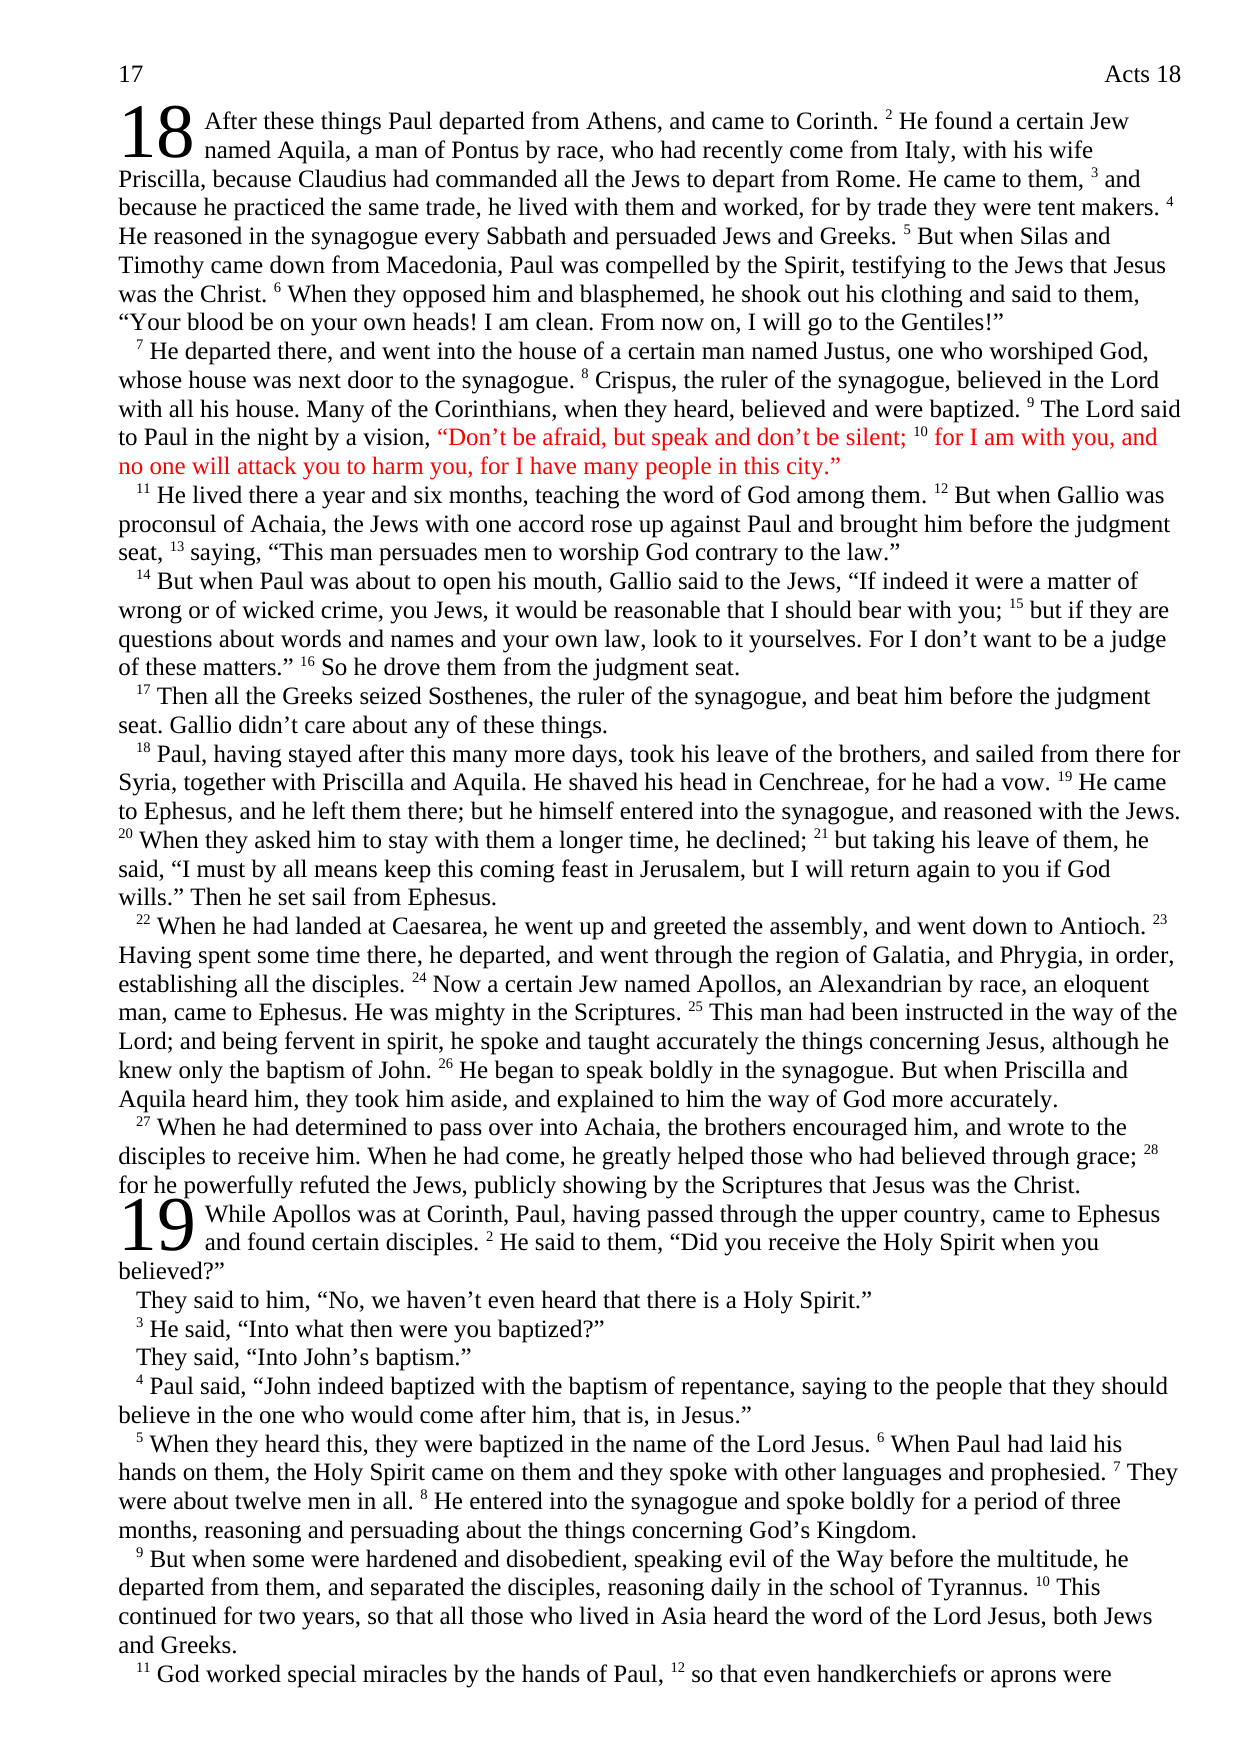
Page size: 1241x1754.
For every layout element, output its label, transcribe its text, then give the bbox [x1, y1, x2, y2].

text They said to him, “No, we haven’t even heard that there is a Holy Spirit.” [118, 1285, 1181, 1314]
text 9 But when some were hardened and disobedient, speaking evil of the Way before the multitude, he departed from them, and separated the disciples, reasoning daily in the school of Tyrannus. 10 This continued for two years, so that all those who lived in Asia heard the word of the Lord Jesus, both Jews and Greeks. [118, 1544, 1181, 1659]
text 17 Then all the Greeks seized Sosthenes, the ruler of the synagogue, and beat him before the judgment seat. Gallio didn’t care about any of these things. [118, 681, 1181, 739]
text 18 Paul, having stayed after this many more days, took his leave of the brothers, and sailed from there for Syria, together with Priscilla and Aquila. He shaved his head in Cenchreae, for he had a vow. 19 He came to Ephesus, and he left them there; but he himself entered into the synagogue, and reasoned with the Jews. 20 When they asked him to stay with them a longer time, he declined; 21 but taking his leave of them, he said, “I must by all means keep this coming feast in Jerusalem, but I will return again to you if God wills.” Then he set sail from Ephesus. [118, 739, 1181, 911]
text 19While Apollos was at Corinth, Paul, having passed through the upper country, came to Ephesus and found certain disciples. 2 He said to them, “Did you receive the Holy Spirit when you believed?” [118, 1199, 1181, 1285]
text 4 Paul said, “John indeed baptized with the baptism of repentance, saying to the people that they should believe in the one who would come after him, that is, in Jesus.” [118, 1371, 1181, 1429]
text 27 When he had determined to pass over into Achaia, the brothers encouraged him, and wrote to the disciples to receive him. When he had come, he greatly helped those who had believed through grace; 28 for he powerfully refuted the Jews, publicly showing by the Scriptures that Jesus was the Christ. [118, 1112, 1181, 1199]
text 18After these things Paul departed from Athens, and came to Corinth. 2 He found a certain Jew named Aquila, a man of Pontus by race, who had recently come from Italy, with his wife Priscilla, because Claudius had commanded all the Jews to depart from Rome. He came to them, 3 and because he practiced the same trade, he lived with them and worked, for by trade they were tent makers. 4 He reasoned in the synagogue every Sabbath and persuaded Jews and Greeks. 5 But when Silas and Timothy came down from Macedonia, Paul was compelled by the Spirit, testifying to the Jews that Jesus was the Christ. 6 When they opposed him and blasphemed, he shook out his clothing and said to them, “Your blood be on your own heads! I am clean. From now on, I will go to the Gentiles!” [118, 106, 1181, 336]
text 22 When he had landed at Caesarea, he went up and greeted the assembly, and went down to Antioch. 23 Having spent some time there, he departed, and went through the region of Galatia, and Phrygia, in order, establishing all the disciples. 24 Now a certain Jew named Apollos, an Alexandrian by race, an eloquent man, came to Ephesus. He was mighty in the Scriptures. 25 This man had been instructed in the way of the Lord; and being fervent in spirit, he spoke and taught accurately the things concerning Jesus, although he knew only the baptism of John. 26 He began to speak boldly in the synagogue. But when Priscilla and Aquila heard him, they took him aside, and explained to him the way of God more accurately. [118, 911, 1181, 1112]
text They said, “Into John’s baptism.” [118, 1342, 1181, 1371]
text 11 He lived there a year and six months, teaching the word of God among them. 12 But when Gallio was proconsul of Achaia, the Jews with one accord rose up against Paul and brought him before the judgment seat, 13 saying, “This man persuades men to worship God contrary to the law.” [118, 480, 1181, 566]
text 14 But when Paul was about to open his mouth, Gallio said to the Jews, “If indeed it were a matter of wrong or of wicked crime, you Jews, it would be reasonable that I should bear with you; 15 but if they are questions about words and names and your own law, look to it yourselves. For I don’t want to be a judge of these matters.” 16 So he drove them from the judgment seat. [118, 566, 1181, 681]
text 3 He said, “Into what then were you baptized?” [118, 1314, 1181, 1342]
text 7 He departed there, and went into the house of a certain man named Justus, one who worshiped God, whose house was next door to the synagogue. 8 Crispus, the ruler of the synagogue, believed in the Lord with all his house. Many of the Corinthians, when they heard, believed and were baptized. 9 The Lord said to Paul in the night by a vision, “Don’t be afraid, but speak and don’t be silent; 10 for I am with you, and no one will attack you to harm you, for I have many people in this city.” [118, 336, 1181, 480]
text 5 When they heard this, they were baptized in the name of the Lord Jesus. 6 When Paul had laid his hands on them, the Holy Spirit came on them and they spoke with other languages and prophesied. 7 They were about twelve men in all. 8 He entered into the synagogue and spoke boldly for a period of three months, reasoning and persuading about the things concerning God’s Kingdom. [118, 1429, 1181, 1544]
text 11 God worked special miracles by the hands of Paul, 12 so that even handkerchiefs or aprons were [118, 1659, 1181, 1687]
